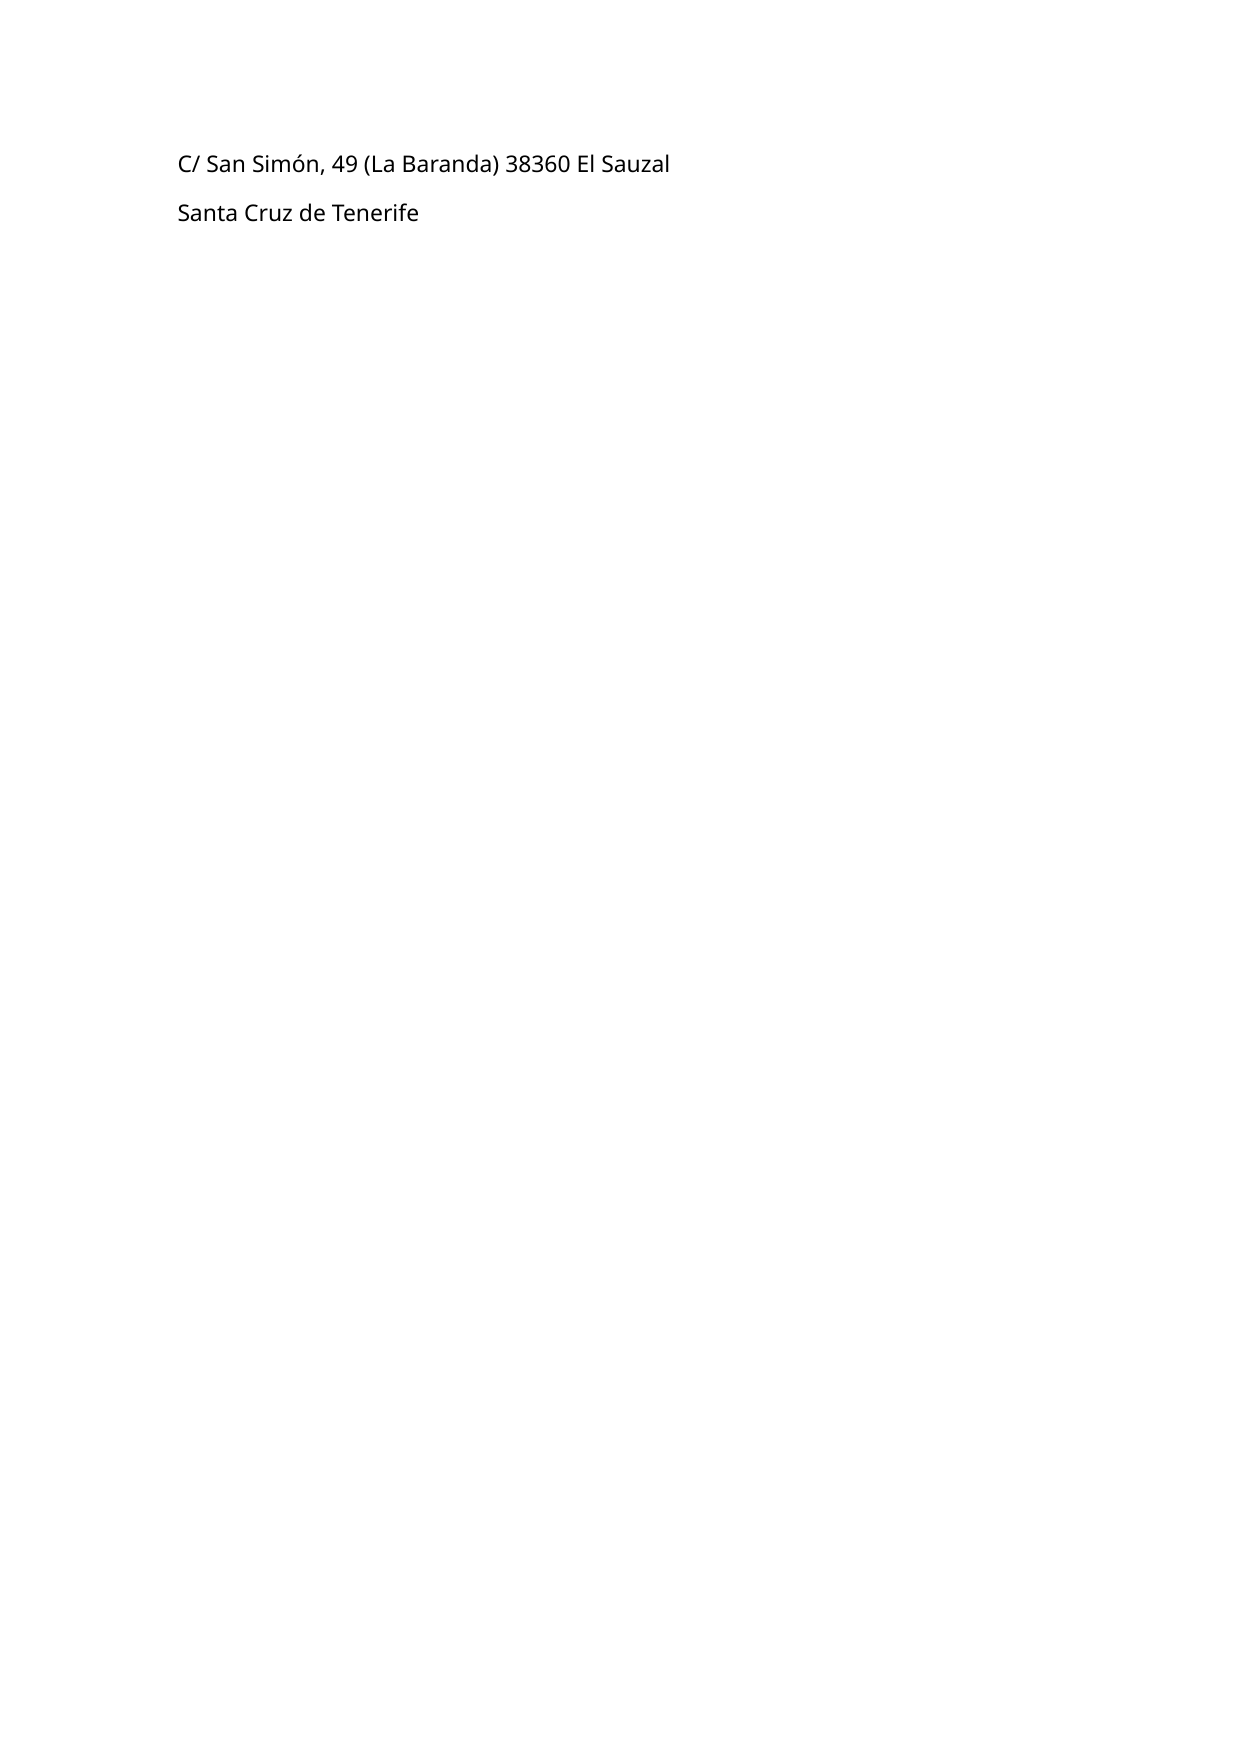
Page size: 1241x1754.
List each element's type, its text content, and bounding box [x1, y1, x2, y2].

text C/ San Simón, 49 (La Baranda) 38360 El Sauzal [177, 148, 1063, 179]
text Santa Cruz de Tenerife [177, 197, 1063, 229]
